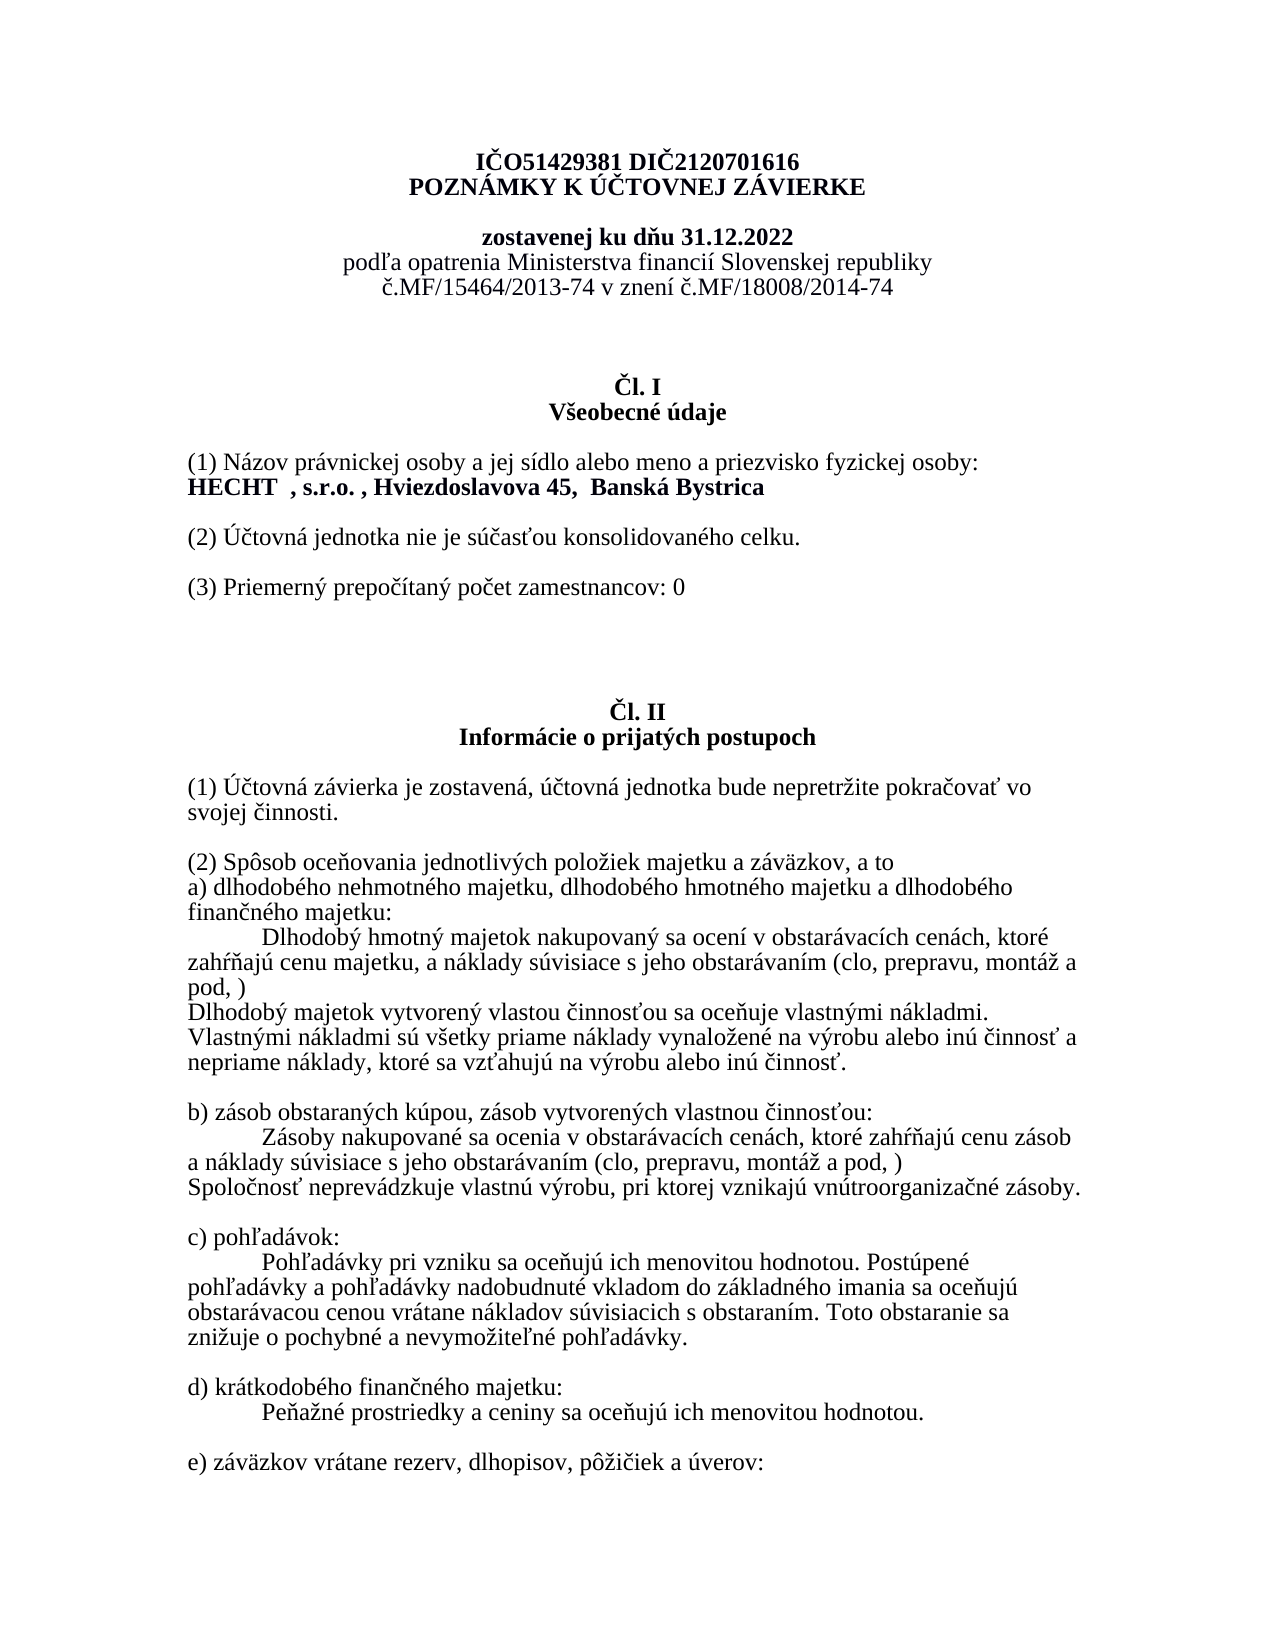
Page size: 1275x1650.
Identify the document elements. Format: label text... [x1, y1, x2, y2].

text Čl. II [187, 700, 1087, 725]
text IČO51429381 DIČ2120701616 [187, 150, 1087, 175]
text č.MF/15464/2013-74 v znení č.MF/18008/2014-74 [187, 275, 1087, 300]
text (1) Názov právnickej osoby a jej sídlo alebo meno a priezvisko fyzickej osoby: [187, 450, 1087, 475]
text Spoločnosť neprevádzkuje vlastnú výrobu, pri ktorej vznikajú vnútroorganizačné zásoby. [187, 1175, 1087, 1200]
text Dlhodobý hmotný majetok nakupovaný sa ocení v obstarávacích cenách, ktoré zahŕňajú cenu majetku, a náklady súvisiace s jeho obstarávaním (clo, prepravu, montáž a pod, ) [187, 925, 1087, 1000]
text e) záväzkov vrátane rezerv, dlhopisov, pôžičiek a úverov: [187, 1450, 1087, 1475]
text c) pohľadávok: [187, 1225, 1087, 1250]
text Dlhodobý majetok vytvorený vlastou činnosťou sa oceňuje vlastnými nákladmi. Vlastnými nákladmi sú všetky priame náklady vynaložené na výrobu alebo inú činnosť a nepriame náklady, ktoré sa vzťahujú na výrobu alebo inú činnosť. [187, 1000, 1087, 1075]
text (3) Priemerný prepočítaný počet zamestnancov: 0 [187, 575, 1087, 600]
text HECHT , s.r.o. , Hviezdoslavova 45, Banská Bystrica [187, 475, 1087, 500]
text Peňažné prostriedky a ceniny sa oceňujú ich menovitou hodnotou. [187, 1400, 1087, 1425]
text POZNÁMKY K ÚČTOVNEJ ZÁVIERKE [187, 175, 1087, 200]
text b) zásob obstaraných kúpou, zásob vytvorených vlastnou činnosťou: [187, 1100, 1087, 1125]
text d) krátkodobého finančného majetku: [187, 1375, 1087, 1400]
text (2) Účtovná jednotka nie je súčasťou konsolidovaného celku. [187, 525, 1087, 550]
text Pohľadávky pri vzniku sa oceňujú ich menovitou hodnotou. Postúpené pohľadávky a pohľadávky nadobudnuté vkladom do základného imania sa oceňujú obstarávacou cenou vrátane nákladov súvisiacich s obstaraním. Toto obstaranie sa znižuje o pochybné a nevymožiteľné pohľadávky. [187, 1250, 1087, 1350]
text Všeobecné údaje [187, 400, 1087, 425]
text Informácie o prijatých postupoch [187, 725, 1087, 750]
text Zásoby nakupované sa ocenia v obstarávacích cenách, ktoré zahŕňajú cenu zásob a náklady súvisiace s jeho obstarávaním (clo, prepravu, montáž a pod, ) [187, 1125, 1087, 1175]
text zostavenej ku dňu 31.12.2022 [187, 225, 1087, 250]
text (1) Účtovná závierka je zostavená, účtovná jednotka bude nepretržite pokračovať vo svojej činnosti. [187, 775, 1087, 825]
text a) dlhodobého nehmotného majetku, dlhodobého hmotného majetku a dlhodobého finančného majetku: [187, 875, 1087, 925]
text Čl. I [187, 375, 1087, 400]
text (2) Spôsob oceňovania jednotlivých položiek majetku a záväzkov, a to [187, 850, 1087, 875]
text podľa opatrenia Ministerstva financií Slovenskej republiky [187, 250, 1087, 275]
